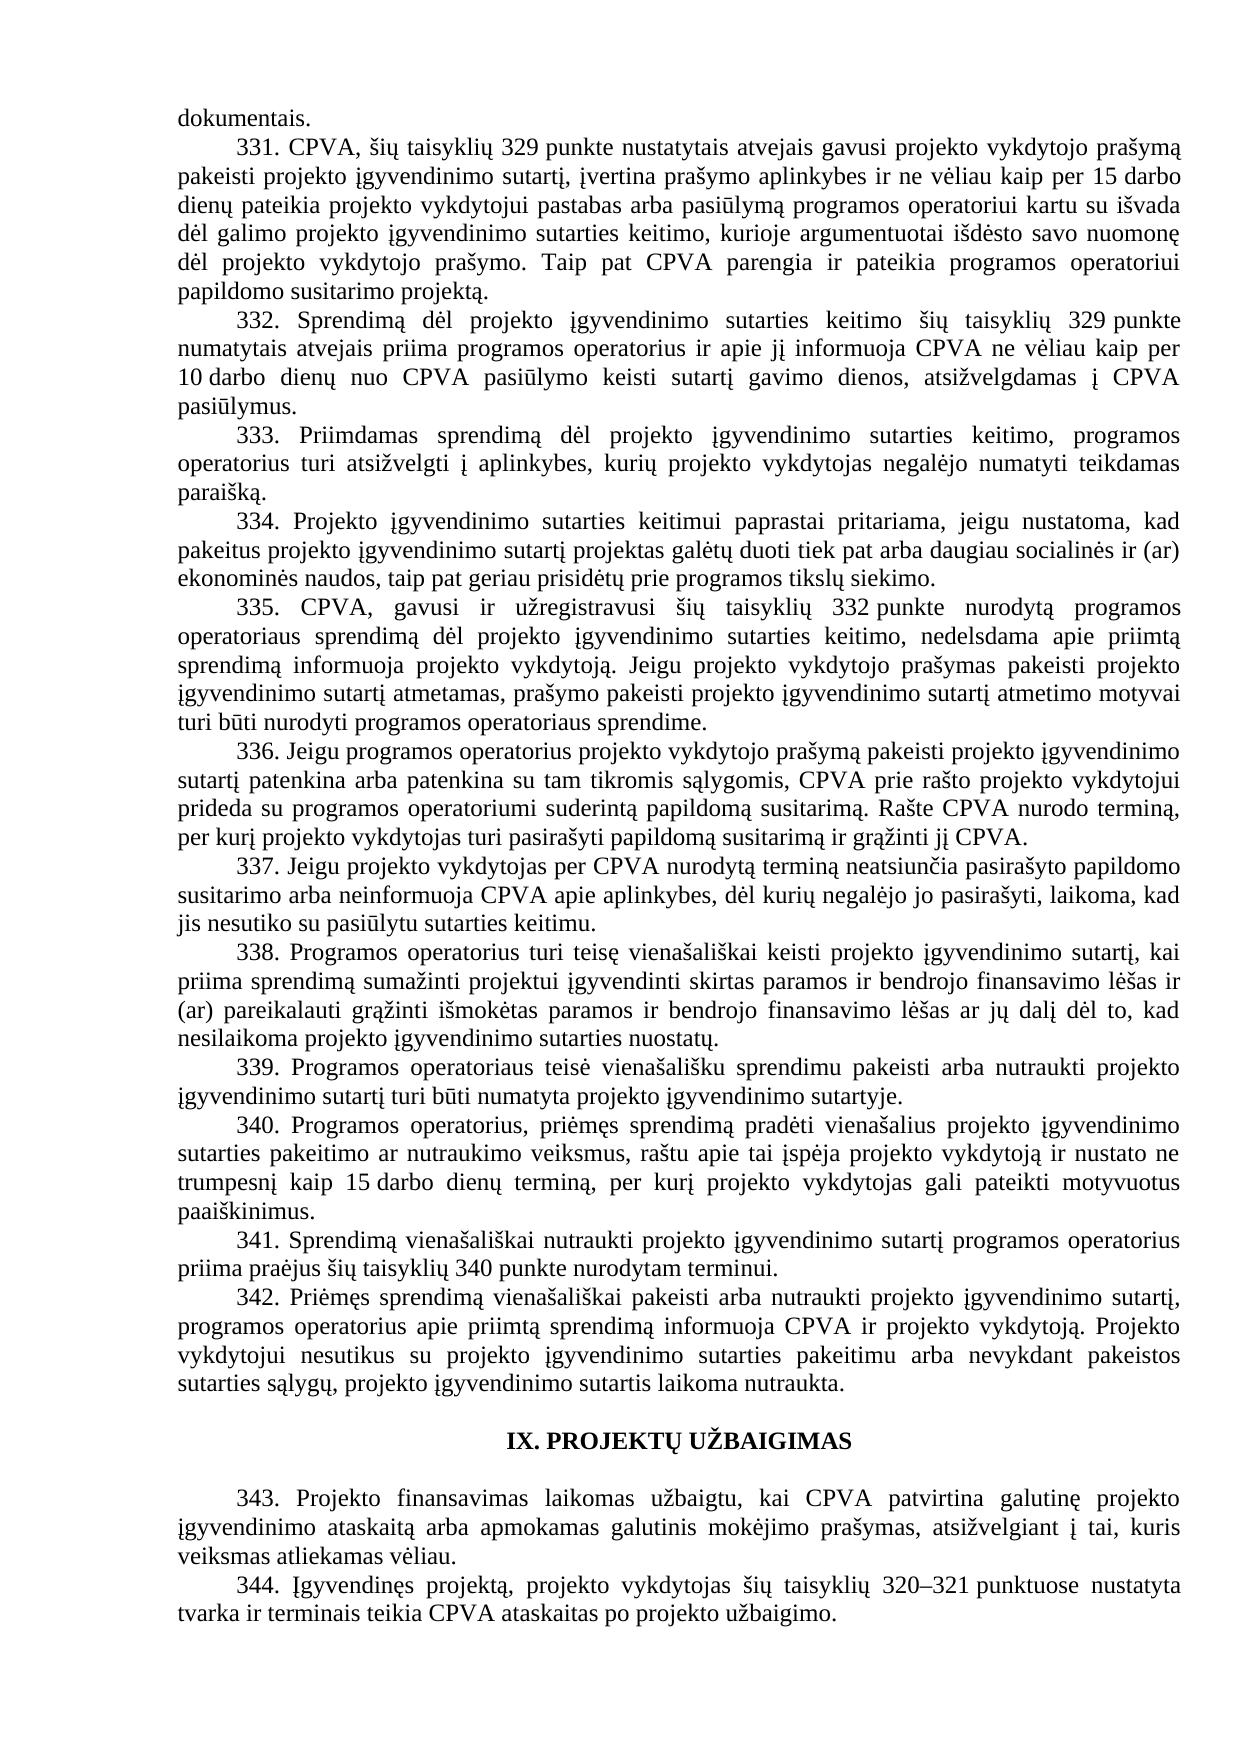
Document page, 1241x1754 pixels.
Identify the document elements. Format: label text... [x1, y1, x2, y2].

text dokumentais. [177, 103, 1181, 132]
text 331. CPVA, šių taisyklių 329 punkte nustatytais atvejais gavusi projekto vykdytojo prašymą pakeisti projekto įgyvendinimo sutartį, įvertina prašymo aplinkybes ir ne vėliau kaip per 15 darbo dienų pateikia projekto vykdytojui pastabas arba pasiūlymą programos operatoriui kartu su išvada dėl galimo projekto įgyvendinimo sutarties keitimo, kurioje argumentuotai išdėsto savo nuomonę dėl projekto vykdytojo prašymo. Taip pat CPVA parengia ir pateikia programos operatoriui papildomo susitarimo projektą. [177, 132, 1181, 305]
text 339. Programos operatoriaus teisė vienašališku sprendimu pakeisti arba nutraukti projekto įgyvendinimo sutartį turi būti numatyta projekto įgyvendinimo sutartyje. [177, 1052, 1181, 1110]
text 334. Projekto įgyvendinimo sutarties keitimui paprastai pritariama, jeigu nustatoma, kad pakeitus projekto įgyvendinimo sutartį projektas galėtų duoti tiek pat arba daugiau socialinės ir (ar) ekonominės naudos, taip pat geriau prisidėtų prie programos tikslų siekimo. [177, 506, 1181, 592]
text 332. Sprendimą dėl projekto įgyvendinimo sutarties keitimo šių taisyklių 329 punkte numatytais atvejais priima programos operatorius ir apie jį informuoja CPVA ne vėliau kaip per 10 darbo dienų nuo CPVA pasiūlymo keisti sutartį gavimo dienos, atsižvelgdamas į CPVA pasiūlymus. [177, 305, 1181, 420]
text IX. PROJEKTŲ UŽBAIGIMAS [177, 1426, 1181, 1455]
text 338. Programos operatorius turi teisę vienašališkai keisti projekto įgyvendinimo sutartį, kai priima sprendimą sumažinti projektui įgyvendinti skirtas paramos ir bendrojo finansavimo lėšas ir (ar) pareikalauti grąžinti išmokėtas paramos ir bendrojo finansavimo lėšas ar jų dalį dėl to, kad nesilaikoma projekto įgyvendinimo sutarties nuostatų. [177, 937, 1181, 1052]
text 336. Jeigu programos operatorius projekto vykdytojo prašymą pakeisti projekto įgyvendinimo sutartį patenkina arba patenkina su tam tikromis sąlygomis, CPVA prie rašto projekto vykdytojui prideda su programos operatoriumi suderintą papildomą susitarimą. Rašte CPVA nurodo terminą, per kurį projekto vykdytojas turi pasirašyti papildomą susitarimą ir grąžinti jį CPVA. [177, 736, 1181, 851]
text 340. Programos operatorius, priėmęs sprendimą pradėti vienašalius projekto įgyvendinimo sutarties pakeitimo ar nutraukimo veiksmus, raštu apie tai įspėja projekto vykdytoją ir nustato ne trumpesnį kaip 15 darbo dienų terminą, per kurį projekto vykdytojas gali pateikti motyvuotus paaiškinimus. [177, 1110, 1181, 1225]
text 342. Priėmęs sprendimą vienašališkai pakeisti arba nutraukti projekto įgyvendinimo sutartį, programos operatorius apie priimtą sprendimą informuoja CPVA ir projekto vykdytoją. Projekto vykdytojui nesutikus su projekto įgyvendinimo sutarties pakeitimu arba nevykdant pakeistos sutarties sąlygų, projekto įgyvendinimo sutartis laikoma nutraukta. [177, 1282, 1181, 1397]
text 344. Įgyvendinęs projektą, projekto vykdytojas šių taisyklių 320–321 punktuose nustatyta tvarka ir terminais teikia CPVA ataskaitas po projekto užbaigimo. [177, 1570, 1181, 1627]
text 337. Jeigu projekto vykdytojas per CPVA nurodytą terminą neatsiunčia pasirašyto papildomo susitarimo arba neinformuoja CPVA apie aplinkybes, dėl kurių negalėjo jo pasirašyti, laikoma, kad jis nesutiko su pasiūlytu sutarties keitimu. [177, 851, 1181, 937]
text 341. Sprendimą vienašališkai nutraukti projekto įgyvendinimo sutartį programos operatorius priima praėjus šių taisyklių 340 punkte nurodytam terminui. [177, 1225, 1181, 1282]
text 343. Projekto finansavimas laikomas užbaigtu, kai CPVA patvirtina galutinę projekto įgyvendinimo ataskaitą arba apmokamas galutinis mokėjimo prašymas, atsižvelgiant į tai, kuris veiksmas atliekamas vėliau. [177, 1483, 1181, 1570]
text 335. CPVA, gavusi ir užregistravusi šių taisyklių 332 punkte nurodytą programos operatoriaus sprendimą dėl projekto įgyvendinimo sutarties keitimo, nedelsdama apie priimtą sprendimą informuoja projekto vykdytoją. Jeigu projekto vykdytojo prašymas pakeisti projekto įgyvendinimo sutartį atmetamas, prašymo pakeisti projekto įgyvendinimo sutartį atmetimo motyvai turi būti nurodyti programos operatoriaus sprendime. [177, 592, 1181, 736]
text 333. Priimdamas sprendimą dėl projekto įgyvendinimo sutarties keitimo, programos operatorius turi atsižvelgti į aplinkybes, kurių projekto vykdytojas negalėjo numatyti teikdamas paraišką. [177, 420, 1181, 506]
